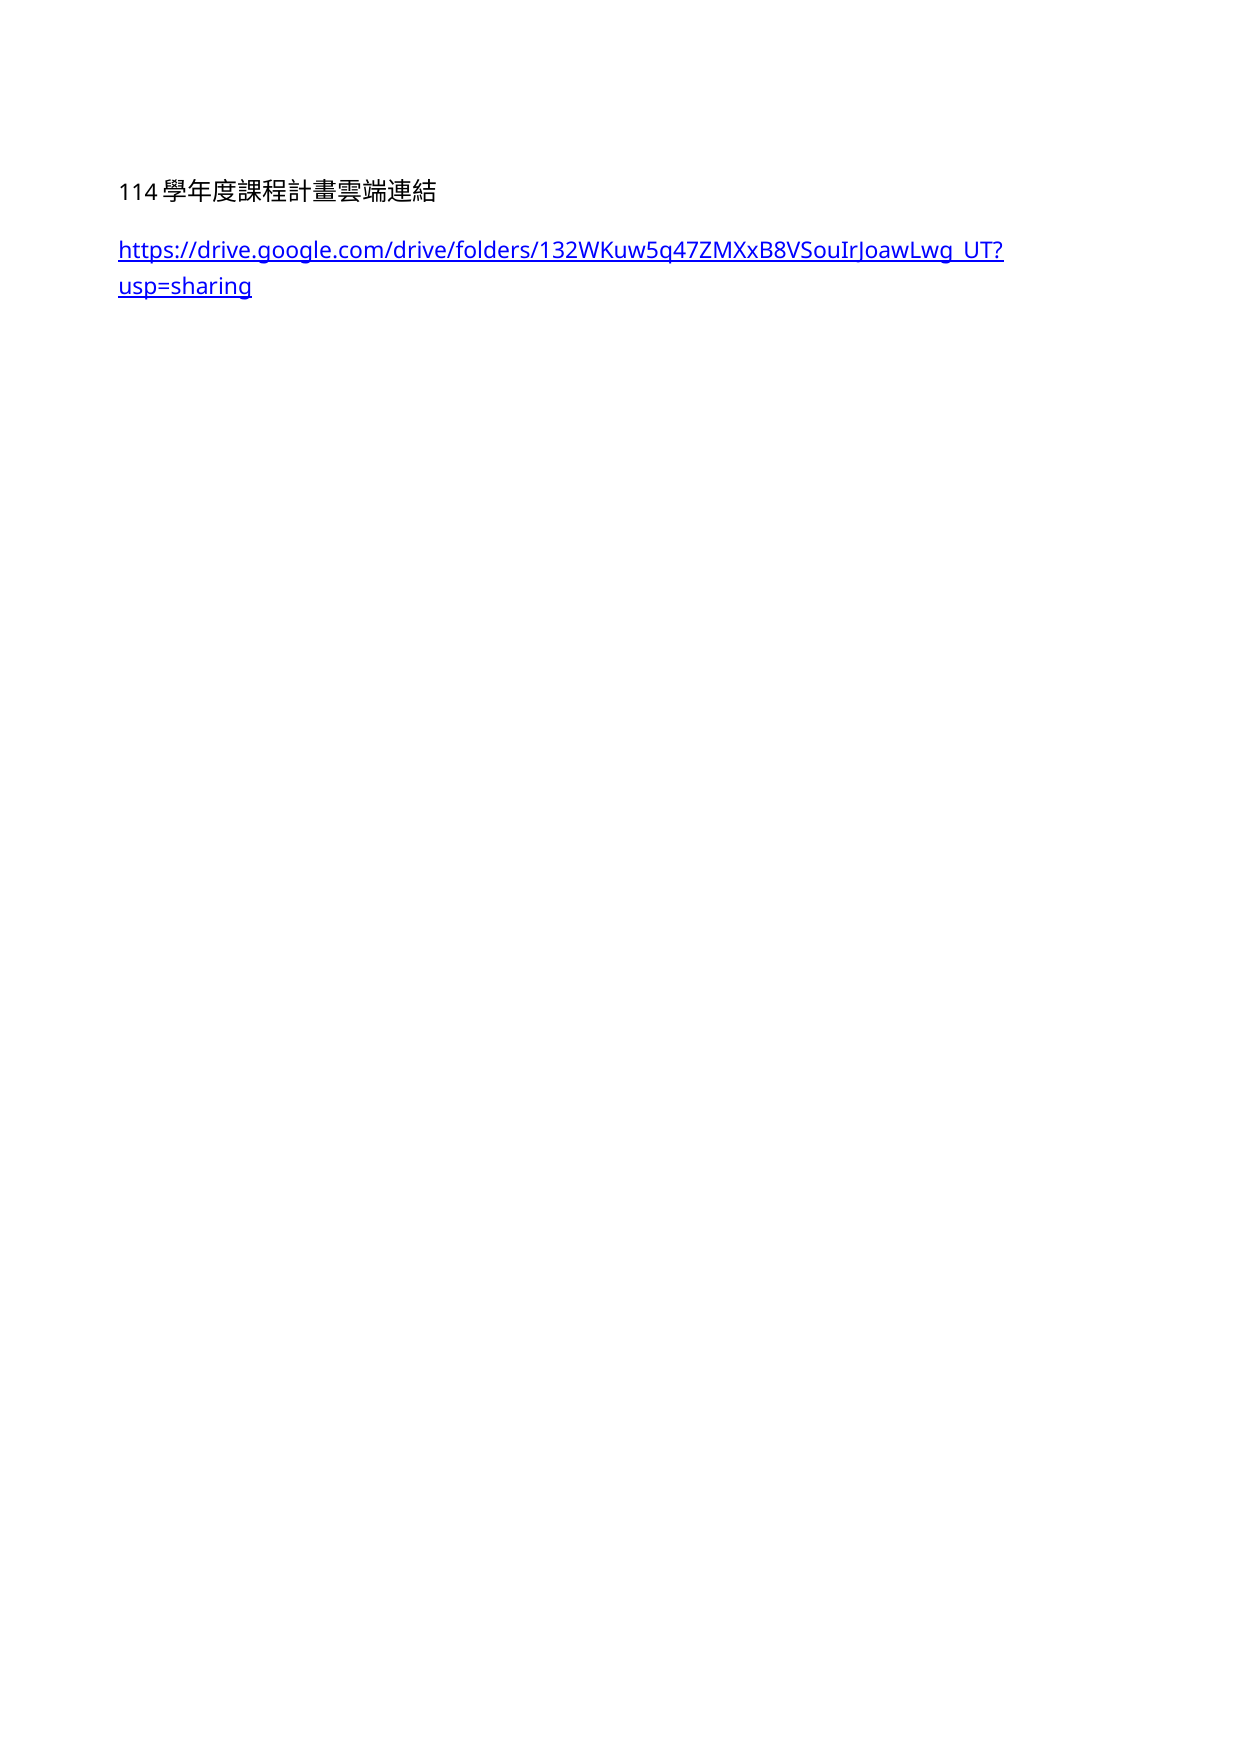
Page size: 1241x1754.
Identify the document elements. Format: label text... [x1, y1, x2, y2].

text 114學年度課程計畫雲端連結 [118, 171, 1122, 207]
text https://drive.google.com/drive/folders/132WKuw5q47ZMXxB8VSouIrJoawLwg_UT?usp=sharing [118, 234, 1122, 301]
